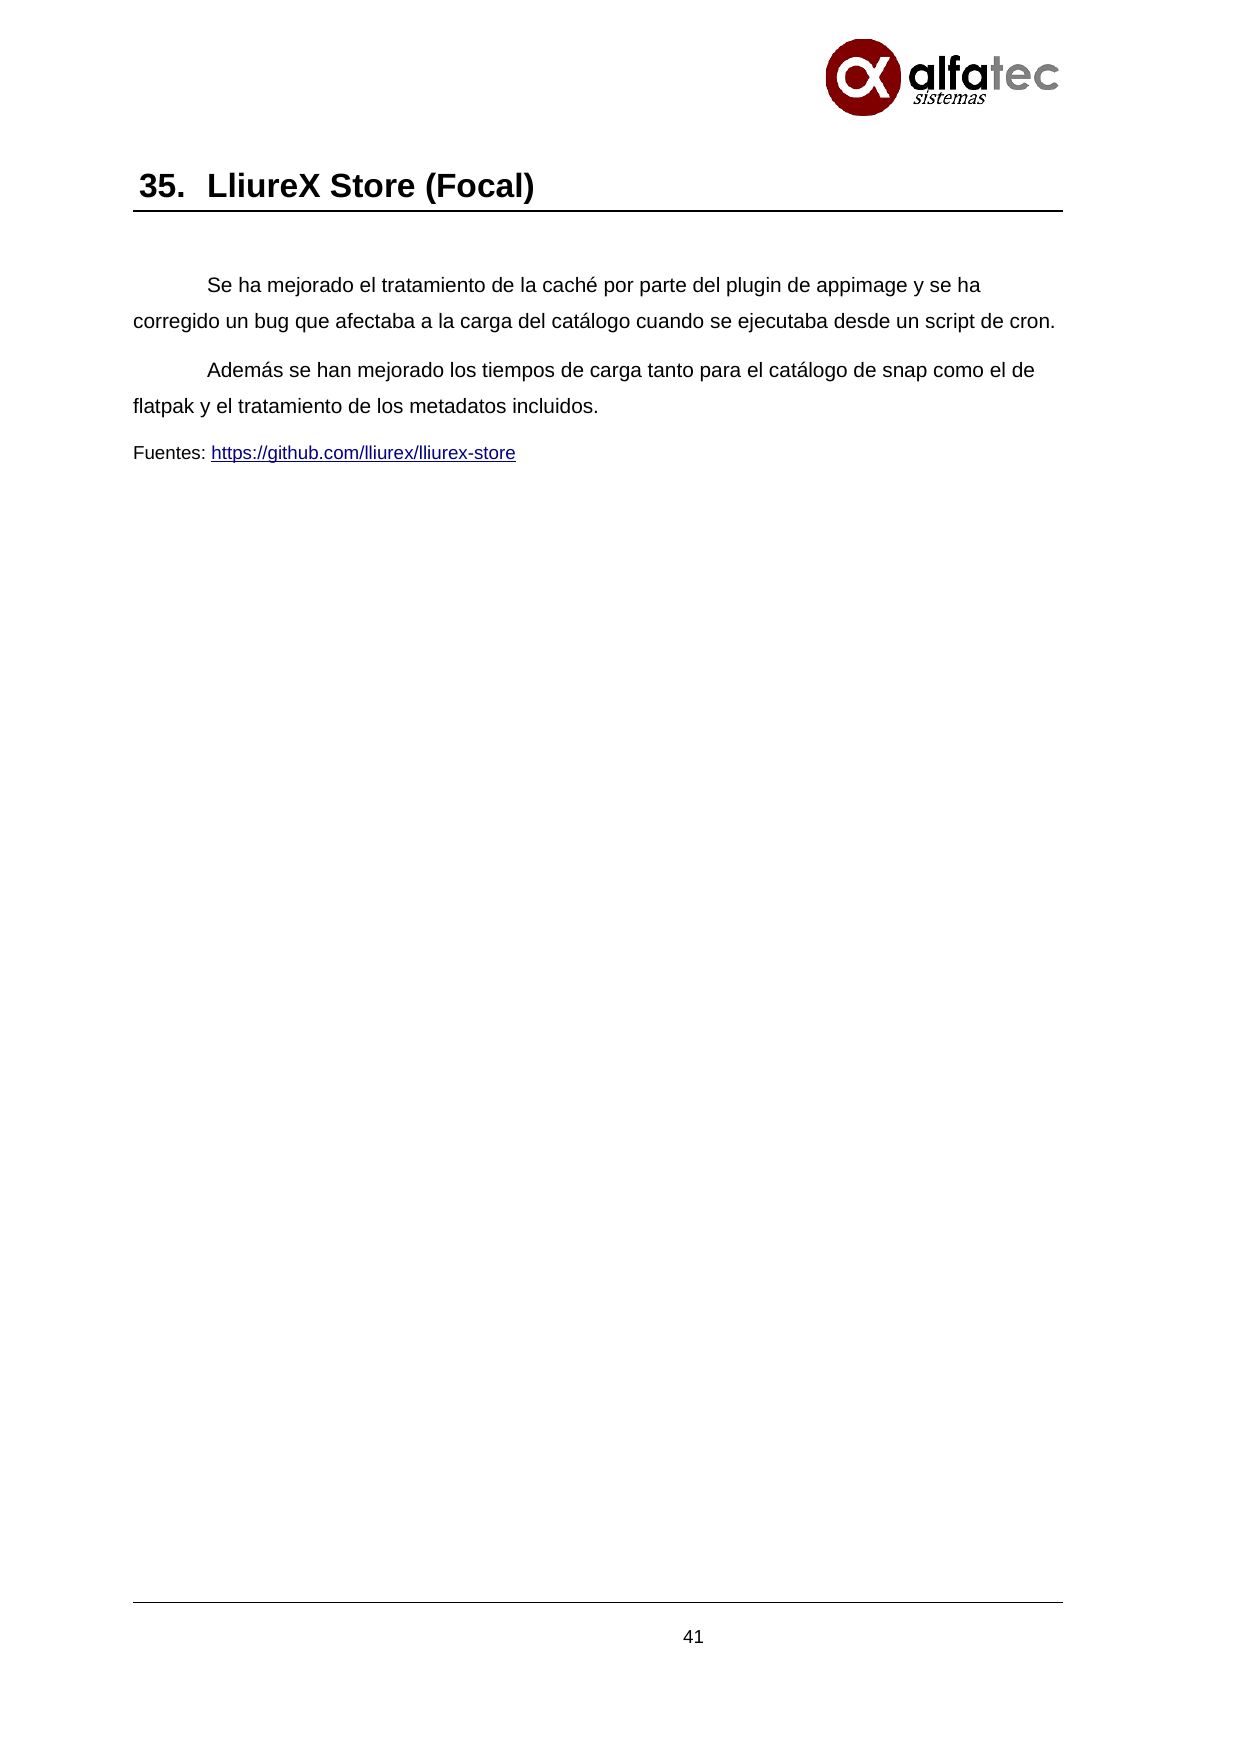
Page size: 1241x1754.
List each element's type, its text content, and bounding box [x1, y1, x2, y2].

text Fuentes: https://github.com/lliurex/lliurex-store [133, 442, 1063, 463]
text Se ha mejorado el tratamiento de la caché por parte del plugin de appimage y se ha corregido un bug que afectaba a la carga del catálogo cuando se ejecutaba desde un script de cron. [133, 273, 1063, 333]
picture [825, 39, 1061, 116]
subtitle LliureX Store (Focal) [133, 159, 1063, 210]
text Además se han mejorado los tiempos de carga tanto para el catálogo de snap como el de flatpak y el tratamiento de los metadatos incluidos. [133, 357, 1063, 417]
